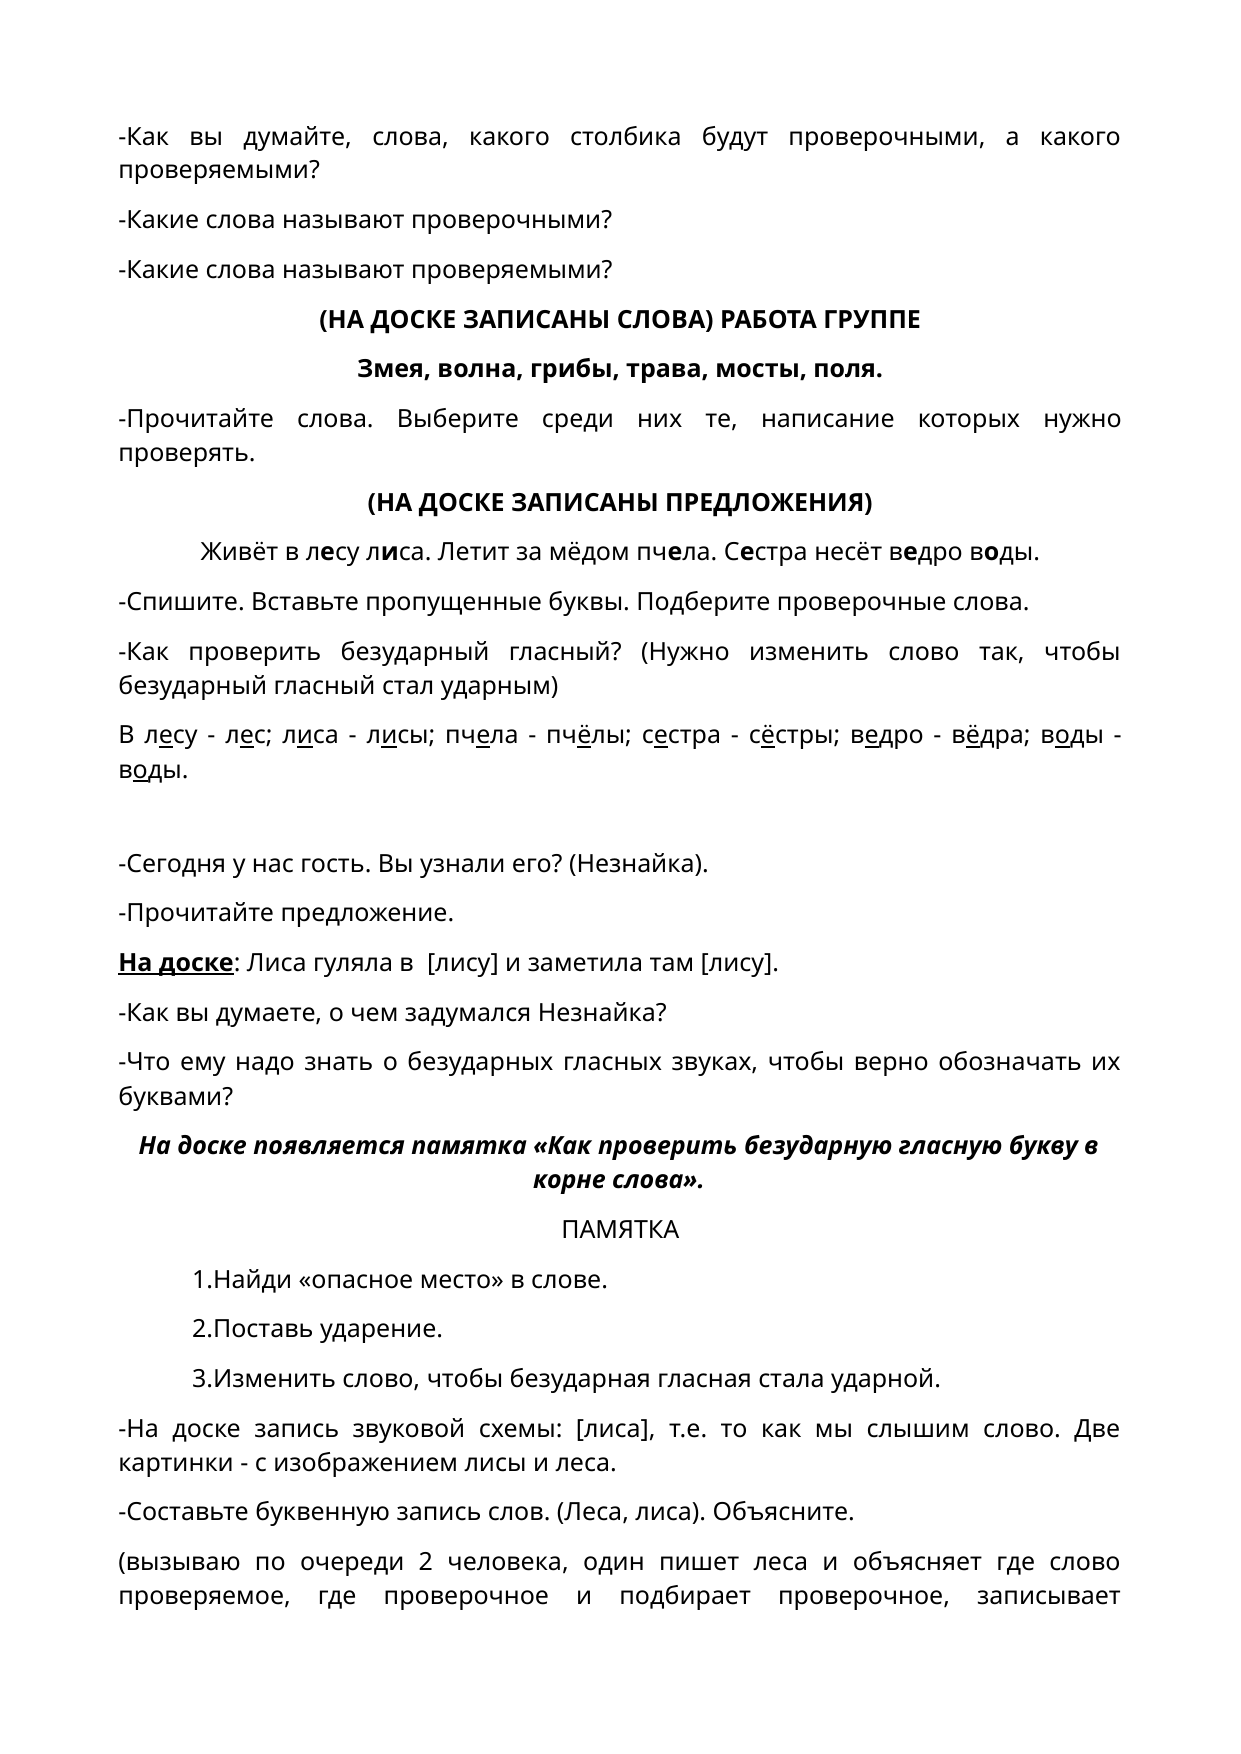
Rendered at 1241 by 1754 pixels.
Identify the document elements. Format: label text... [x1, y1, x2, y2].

text Змея, волна, грибы, трава, мосты, поля. [118, 351, 1122, 385]
list Поставь ударение. [118, 1311, 1122, 1345]
text (НА ДОСКЕ ЗАПИСАНЫ СЛОВА) РАБОТА ГРУППЕ [118, 301, 1122, 335]
text -Какие слова называют проверочными? [118, 202, 1122, 236]
text На доске: Лиса гуляла в [лису] и заметила там [лису]. [118, 945, 1122, 979]
list Найди «опасное место» в слове. [118, 1261, 1122, 1295]
text -Спишите. Вставьте пропущенные буквы. Подберите проверочные слова. [118, 584, 1122, 618]
text На доске появляется памятка «Как проверить безударную гласную букву в корне слова». [118, 1128, 1122, 1196]
list Изменить слово, чтобы безударная гласная стала ударной. [118, 1361, 1122, 1395]
text -Какие слова называют проверяемыми? [118, 252, 1122, 286]
text -Как вы думаете, о чем задумался Незнайка? [118, 994, 1122, 1028]
text ПАМЯТКА [118, 1212, 1122, 1246]
text -На доске запись звуковой схемы: [лиса], т.е. то как мы слышим слово. Две картинки - с изображением лисы и леса. [118, 1410, 1122, 1478]
text -Составьте буквенную запись слов. (Леса, лиса). Объясните. [118, 1494, 1122, 1528]
text (вызываю по очереди 2 человека, один пишет леса и объясняет где слово проверяемое, где проверочное и подбирает проверочное, записывает [118, 1544, 1122, 1612]
text В лесу - лес; лиса - лисы; пчела - пчёлы; сестра - сёстры; ведро - вёдра; воды - воды. [118, 717, 1122, 785]
text -Прочитайте слова. Выберите среди них те, написание которых нужно проверять. [118, 401, 1122, 469]
text -Что ему надо знать о безударных гласных звуках, чтобы верно обозначать их буквами? [118, 1044, 1122, 1112]
text -Как вы думайте, слова, какого столбика будут проверочными, а какого проверяемыми? [118, 118, 1122, 186]
text (НА ДОСКЕ ЗАПИСАНЫ ПРЕДЛОЖЕНИЯ) [118, 484, 1122, 518]
text Живёт в лесу лиса. Летит за мёдом пчела. Сестра несёт ведро воды. [118, 534, 1122, 568]
text -Прочитайте предложение. [118, 895, 1122, 929]
text -Как проверить безударный гласный? (Нужно изменить слово так, чтобы безударный гласный стал ударным) [118, 633, 1122, 702]
text -Сегодня у нас гость. Вы узнали его? (Незнайка). [118, 845, 1122, 879]
